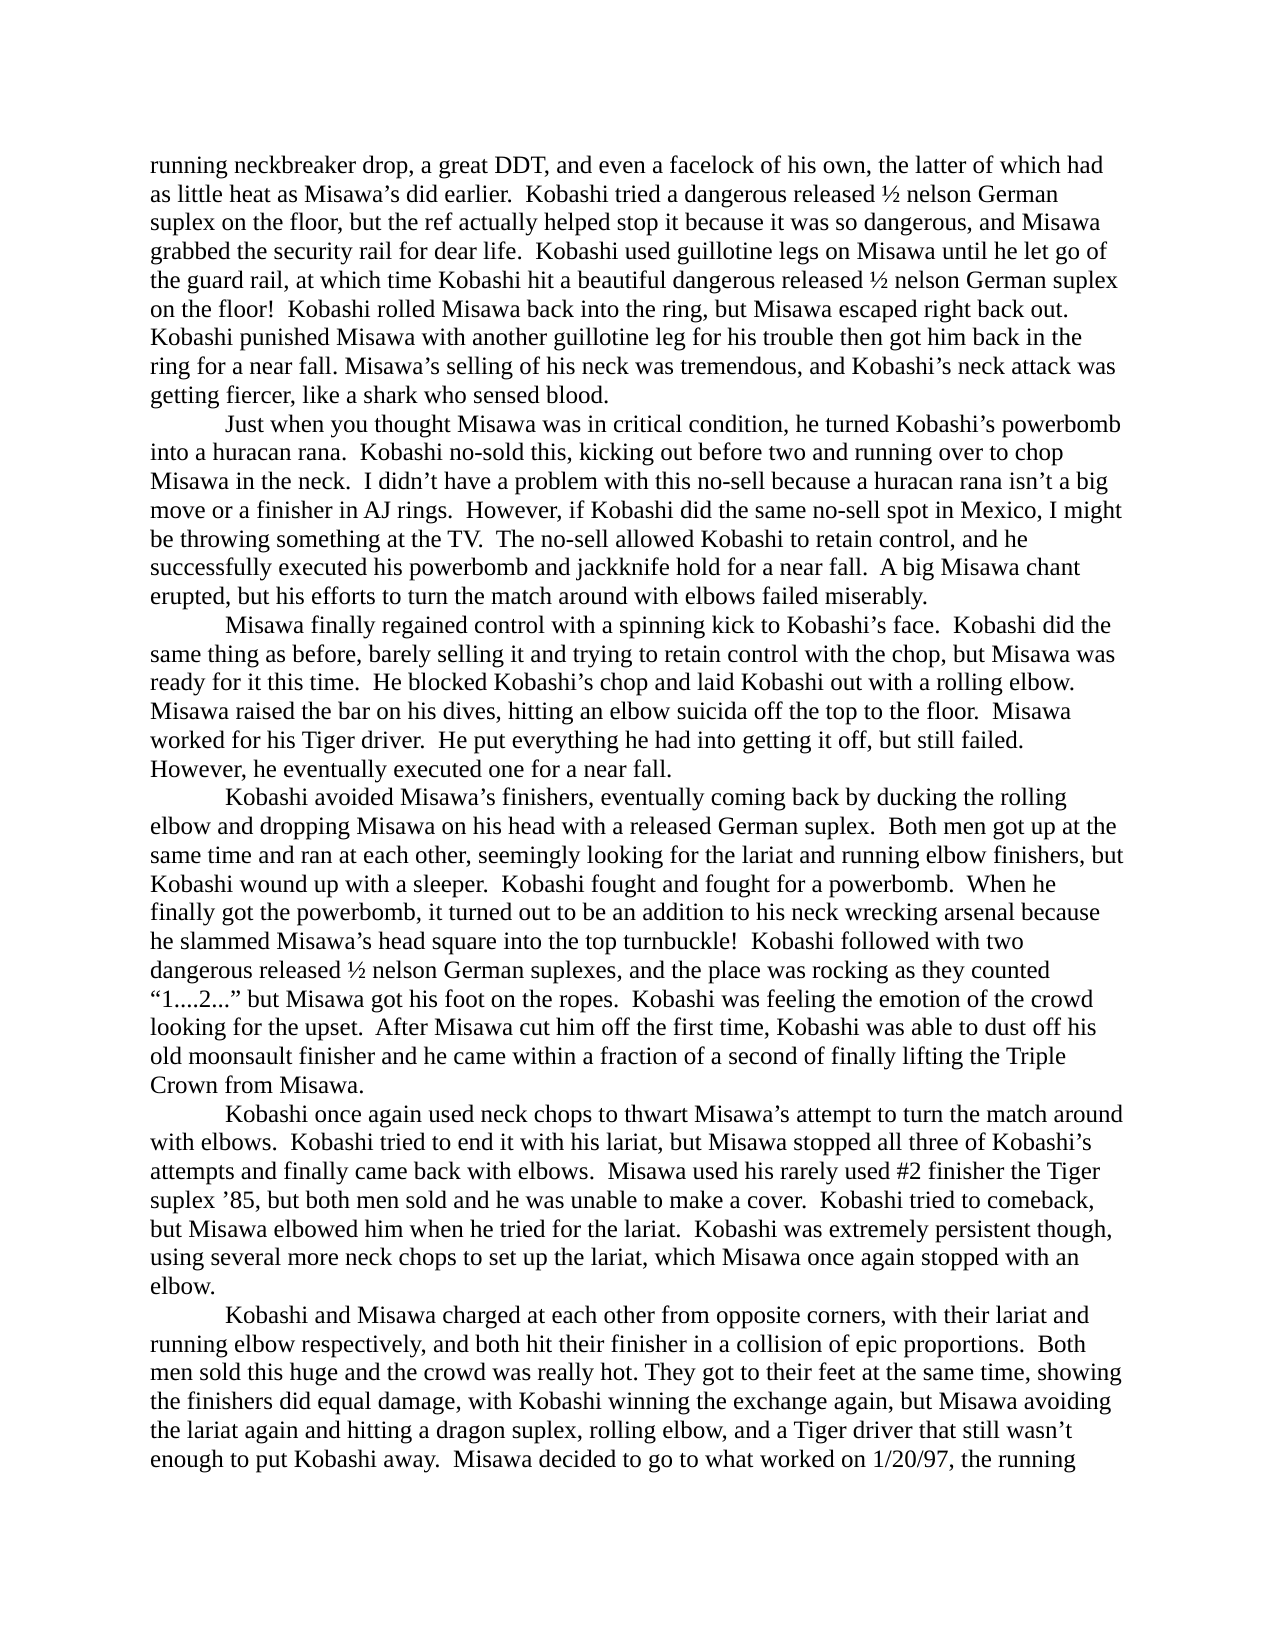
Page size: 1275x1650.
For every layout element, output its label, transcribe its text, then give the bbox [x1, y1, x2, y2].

text Just when you thought Misawa was in critical condition, he turned Kobashi’s powerbomb into a huracan rana. Kobashi no-sold this, kicking out before two and running over to chop Misawa in the neck. I didn’t have a problem with this no-sell because a huracan rana isn’t a big move or a finisher in AJ rings. However, if Kobashi did the same no-sell spot in Mexico, I might be throwing something at the TV. The no-sell allowed Kobashi to retain control, and he successfully executed his powerbomb and jackknife hold for a near fall. A big Misawa chant erupted, but his efforts to turn the match around with elbows failed miserably. [150, 409, 1125, 610]
text Kobashi once again used neck chops to thwart Misawa’s attempt to turn the match around with elbows. Kobashi tried to end it with his lariat, but Misawa stopped all three of Kobashi’s attempts and finally came back with elbows. Misawa used his rarely used #2 finisher the Tiger suplex ’85, but both men sold and he was unable to make a cover. Kobashi tried to comeback, but Misawa elbowed him when he tried for the lariat. Kobashi was extremely persistent though, using several more neck chops to set up the lariat, which Misawa once again stopped with an elbow. [150, 1099, 1125, 1300]
text Kobashi avoided Misawa’s finishers, eventually coming back by ducking the rolling elbow and dropping Misawa on his head with a released German suplex. Both men got up at the same time and ran at each other, seemingly looking for the lariat and running elbow finishers, but Kobashi wound up with a sleeper. Kobashi fought and fought for a powerbomb. When he finally got the powerbomb, it turned out to be an addition to his neck wrecking arsenal because he slammed Misawa’s head square into the top turnbuckle! Kobashi followed with two dangerous released ½ nelson German suplexes, and the place was rocking as they counted “1....2...” but Misawa got his foot on the ropes. Kobashi was feeling the emotion of the crowd looking for the upset. After Misawa cut him off the first time, Kobashi was able to dust off his old moonsault finisher and he came within a fraction of a second of finally lifting the Triple Crown from Misawa. [150, 782, 1125, 1099]
text Kobashi and Misawa charged at each other from opposite corners, with their lariat and running elbow respectively, and both hit their finisher in a collision of epic proportions. Both men sold this huge and the crowd was really hot. They got to their feet at the same time, showing the finishers did equal damage, with Kobashi winning the exchange again, but Misawa avoiding the lariat again and hitting a dragon suplex, rolling elbow, and a Tiger driver that still wasn’t enough to put Kobashi away. Misawa decided to go to what worked on 1/20/97, the running [150, 1300, 1125, 1472]
text Misawa finally regained control with a spinning kick to Kobashi’s face. Kobashi did the same thing as before, barely selling it and trying to retain control with the chop, but Misawa was ready for it this time. He blocked Kobashi’s chop and laid Kobashi out with a rolling elbow. Misawa raised the bar on his dives, hitting an elbow suicida off the top to the floor. Misawa worked for his Tiger driver. He put everything he had into getting it off, but still failed. However, he eventually executed one for a near fall. [150, 610, 1125, 782]
text running neckbreaker drop, a great DDT, and even a facelock of his own, the latter of which had as little heat as Misawa’s did earlier. Kobashi tried a dangerous released ½ nelson German suplex on the floor, but the ref actually helped stop it because it was so dangerous, and Misawa grabbed the security rail for dear life. Kobashi used guillotine legs on Misawa until he let go of the guard rail, at which time Kobashi hit a beautiful dangerous released ½ nelson German suplex on the floor! Kobashi rolled Misawa back into the ring, but Misawa escaped right back out. Kobashi punished Misawa with another guillotine leg for his trouble then got him back in the ring for a near fall. Misawa’s selling of his neck was tremendous, and Kobashi’s neck attack was getting fiercer, like a shark who sensed blood. [150, 150, 1125, 409]
